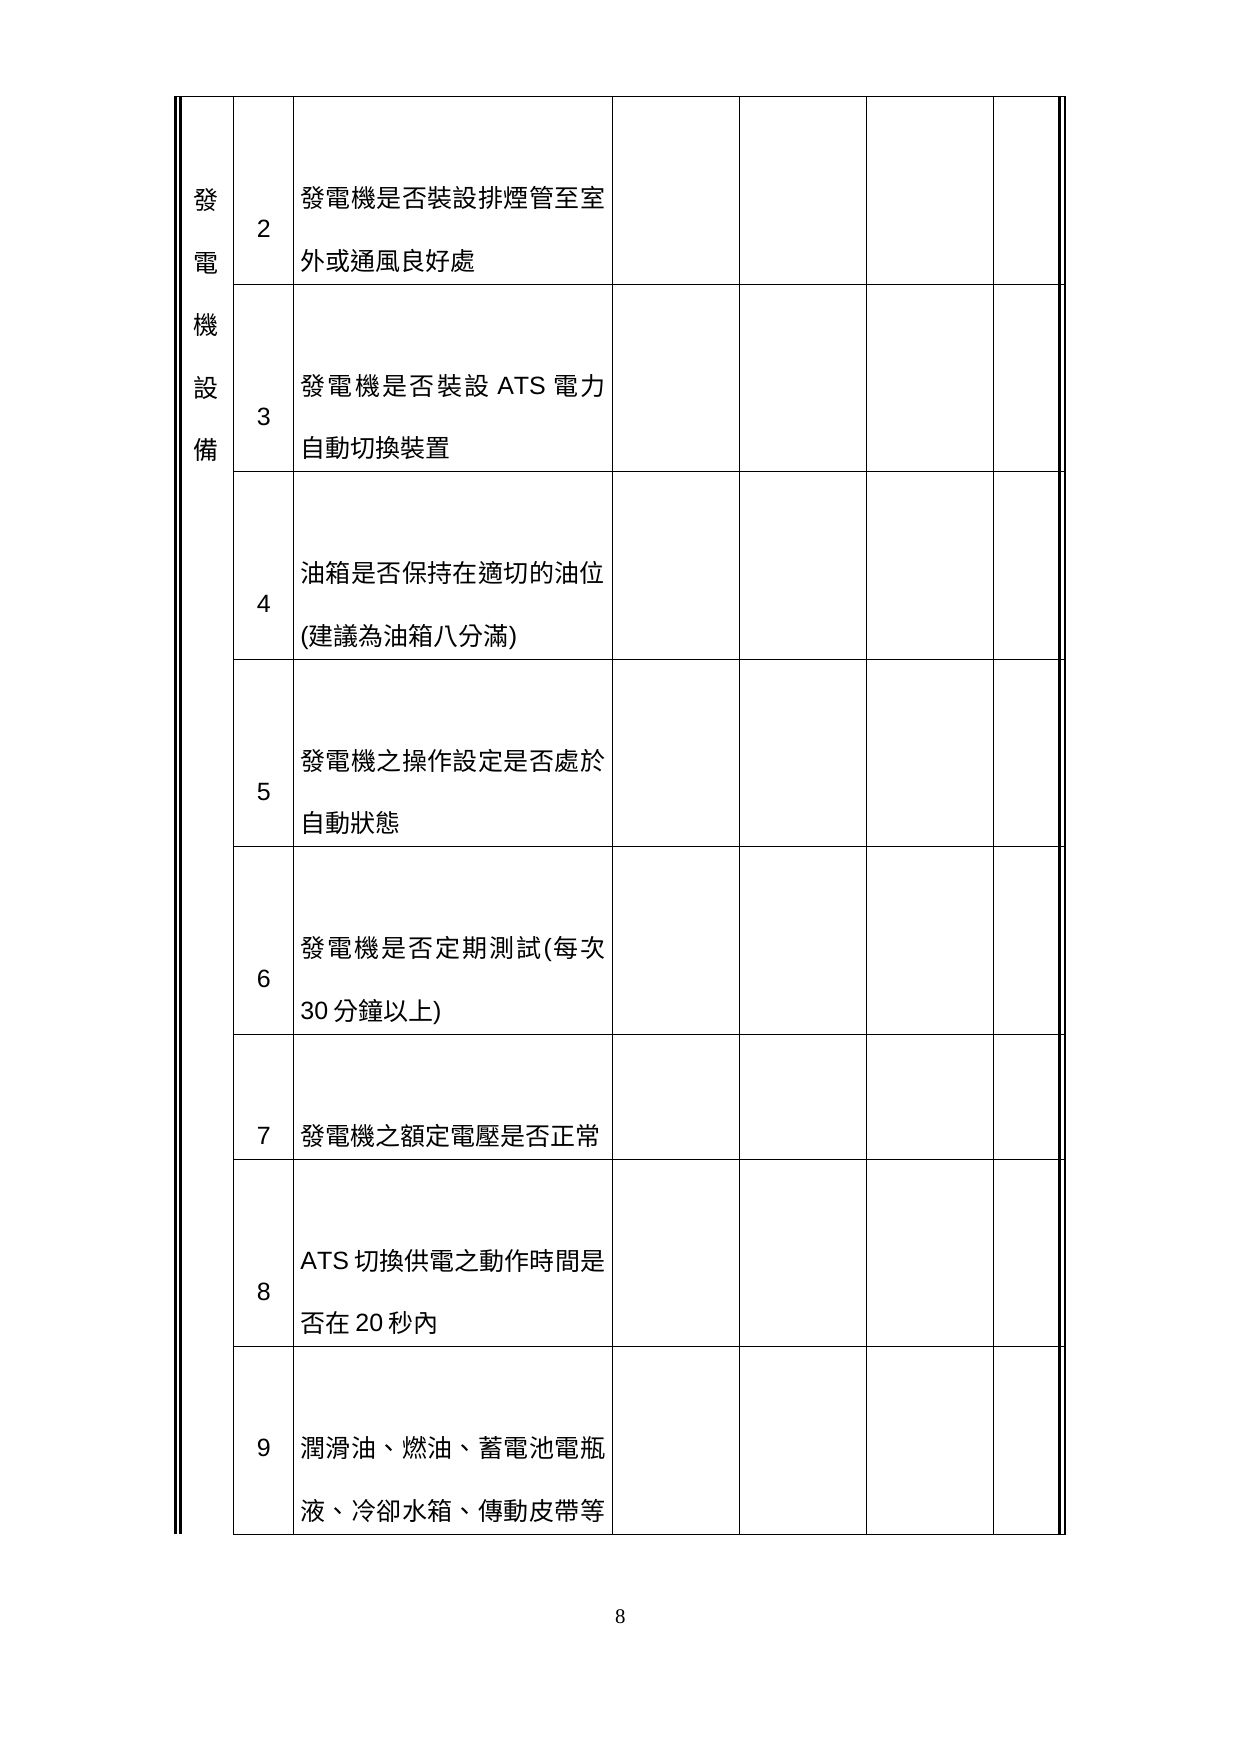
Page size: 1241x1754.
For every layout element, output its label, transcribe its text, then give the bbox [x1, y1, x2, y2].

table_cell 9 [234, 1347, 293, 1534]
table_cell [740, 1160, 866, 1346]
table_cell [613, 97, 739, 284]
table_cell 發電機是否裝設ATS電力自動切換裝置 [294, 285, 612, 471]
table_cell [740, 847, 866, 1034]
table_cell 發 電 機 設 備 [182, 97, 233, 1534]
table_cell [613, 1035, 739, 1159]
table_cell [613, 847, 739, 1034]
table_cell [740, 1035, 866, 1159]
table_cell [867, 1160, 993, 1346]
table_cell 7 [234, 1035, 293, 1159]
table_cell [994, 285, 1058, 471]
table_cell [740, 660, 866, 846]
table_cell [994, 472, 1058, 659]
table_cell 6 [234, 847, 293, 1034]
table_cell [613, 285, 739, 471]
table_cell [994, 97, 1058, 284]
table_cell [740, 97, 866, 284]
table_cell 2 [234, 97, 293, 284]
table_cell 發電機之額定電壓是否正常 [294, 1035, 612, 1159]
table_cell ATS切換供電之動作時間是否在20秒內 [294, 1160, 612, 1346]
table_cell 發電機之操作設定是否處於自動狀態 [294, 660, 612, 846]
table_cell 發電機是否定期測試(每次30分鐘以上) [294, 847, 612, 1034]
table_cell 4 [234, 472, 293, 659]
table_cell [867, 660, 993, 846]
table_cell 油箱是否保持在適切的油位(建議為油箱八分滿) [294, 472, 612, 659]
table_cell 8 [234, 1160, 293, 1346]
table_cell [994, 1035, 1058, 1159]
table_cell 3 [234, 285, 293, 471]
table_cell [994, 1347, 1058, 1534]
table_cell [867, 97, 993, 284]
table_cell [740, 472, 866, 659]
table_cell 5 [234, 660, 293, 846]
table_cell [867, 1035, 993, 1159]
table_cell [740, 285, 866, 471]
table_cell [867, 1347, 993, 1534]
table_cell [613, 1160, 739, 1346]
table_cell [994, 847, 1058, 1034]
table_cell [867, 847, 993, 1034]
table_cell 潤滑油、燃油、蓄電池電瓶液、冷卻水箱、傳動皮帶等 [294, 1347, 612, 1534]
table_cell [994, 660, 1058, 846]
table_cell [613, 660, 739, 846]
table_cell [867, 285, 993, 471]
table_cell 發電機是否裝設排煙管至室外或通風良好處 [294, 97, 612, 284]
table_cell [613, 472, 739, 659]
table_cell [740, 1347, 866, 1534]
table_cell [867, 472, 993, 659]
table_cell [613, 1347, 739, 1534]
table_cell [994, 1160, 1058, 1346]
